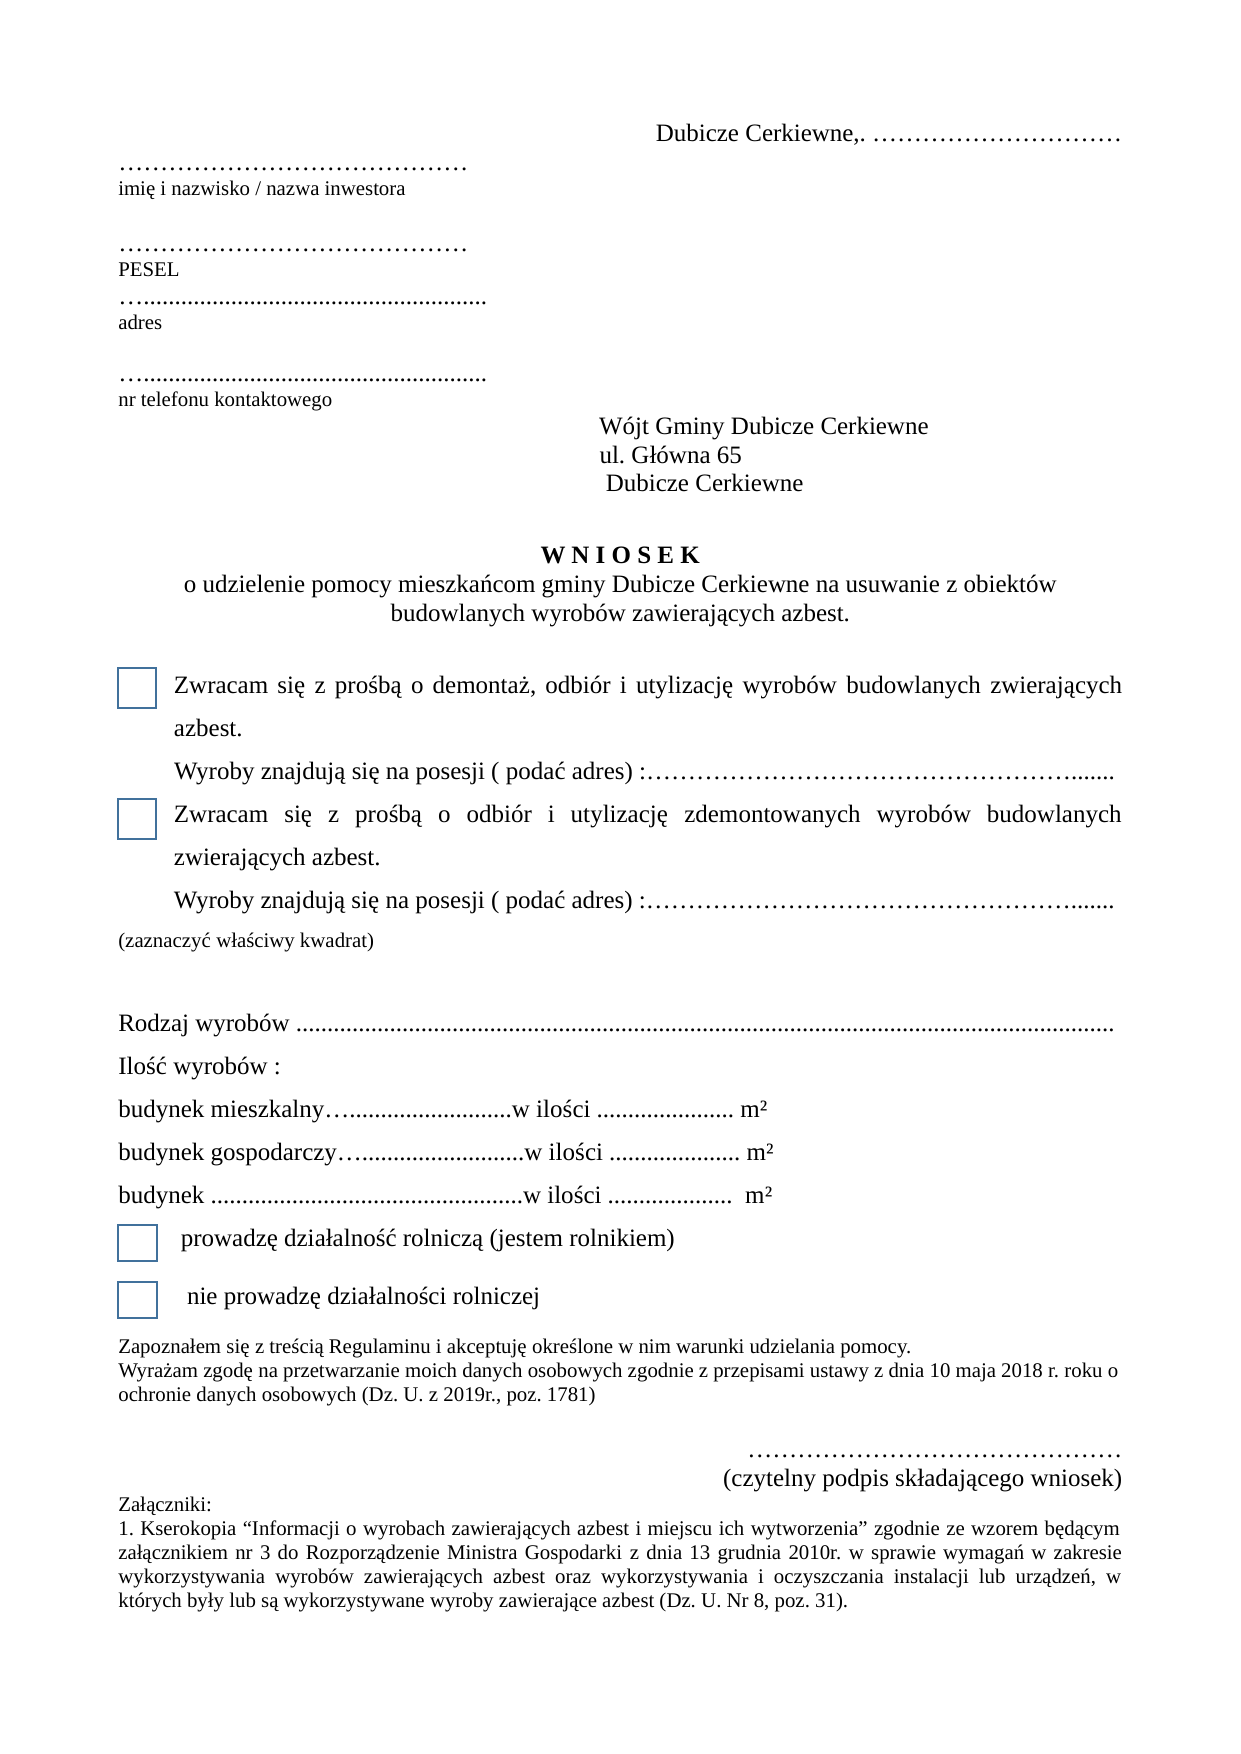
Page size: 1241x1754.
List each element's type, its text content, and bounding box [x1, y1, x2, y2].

text nie prowadzę działalności rolniczej [158, 1281, 1122, 1309]
text (czytelny podpis składającego wniosek) [118, 1463, 1122, 1492]
text …………………………………… [118, 228, 1122, 257]
text 1. Kserokopia “Informacji o wyrobach zawierających azbest i miejscu ich wytworzenia” zgodnie ze wzorem będącym załącznikiem nr 3 do Rozporządzenie Ministra Gospodarki z dnia 13 grudnia 2010r. w sprawie wymagań w zakresie wykorzystywania wyrobów zawierających azbest oraz wykorzystywania i oczyszczania instalacji lub urządzeń, w których były lub są wykorzystywane wyroby zawierające azbest (Dz. U. Nr 8, poz. 31). [118, 1516, 1122, 1612]
text o udzielenie pomocy mieszkańcom gminy Dubicze Cerkiewne na usuwanie z obiektów budowlanych wyrobów zawierających azbest. [118, 569, 1122, 627]
text Rodzaj wyrobów ................................................................................................................................... [118, 1008, 1122, 1036]
text Dubicze Cerkiewne,. ………………………… [118, 118, 1122, 147]
text Wójt Gminy Dubicze Cerkiewne [118, 411, 1122, 440]
text prowadzę działalność rolniczą (jestem rolnikiem) [118, 1223, 1122, 1252]
text budynek gospodarczy…..........................w ilości ..................... m² [118, 1137, 1122, 1166]
text Zapoznałem się z treścią Regulaminu i akceptuję określone w nim warunki udzielania pomocy. [118, 1333, 1122, 1358]
text budynek ..................................................w ilości .................... m² [118, 1180, 1122, 1209]
text Zwracam się z prośbą o odbiór i utylizację zdemontowanych wyrobów budowlanych zwierających azbest. [174, 799, 1122, 871]
text Wyroby znajdują się na posesji ( podać adres) :……………………………………………....... [118, 756, 1122, 785]
text …....................................................... [118, 358, 1122, 387]
text budynek mieszkalny…..........................w ilości ...................... m² [118, 1094, 1122, 1123]
text nr telefonu kontaktowego [118, 387, 1122, 411]
text ……………………………………… [118, 1434, 1122, 1463]
text W N I O S E K [118, 540, 1122, 569]
text Ilość wyrobów : [118, 1051, 1122, 1079]
text imię i nazwisko / nazwa inwestora [118, 176, 1122, 200]
text Zwracam się z prośbą o demontaż, odbiór i utylizację wyrobów budowlanych zwierających azbest. [174, 670, 1122, 742]
text (zaznaczyć właściwy kwadrat) [118, 928, 1122, 952]
text Dubicze Cerkiewne [118, 468, 1122, 497]
text Wyroby znajdują się na posesji ( podać adres) :……………………………………………....... [174, 885, 1122, 914]
text Wyrażam zgodę na przetwarzanie moich danych osobowych zgodnie z przepisami ustawy z dnia 10 maja 2018 r. roku o ochronie danych osobowych (Dz. U. z 2019r., poz. 1781) [118, 1358, 1122, 1406]
text ul. Główna 65 [118, 440, 1122, 468]
text Załączniki: [118, 1492, 1122, 1516]
text …....................................................... [118, 281, 1122, 310]
text …………………………………… [118, 147, 1122, 176]
text [119, 1283, 156, 1309]
text adres [118, 310, 1122, 334]
text PESEL [118, 257, 1122, 281]
